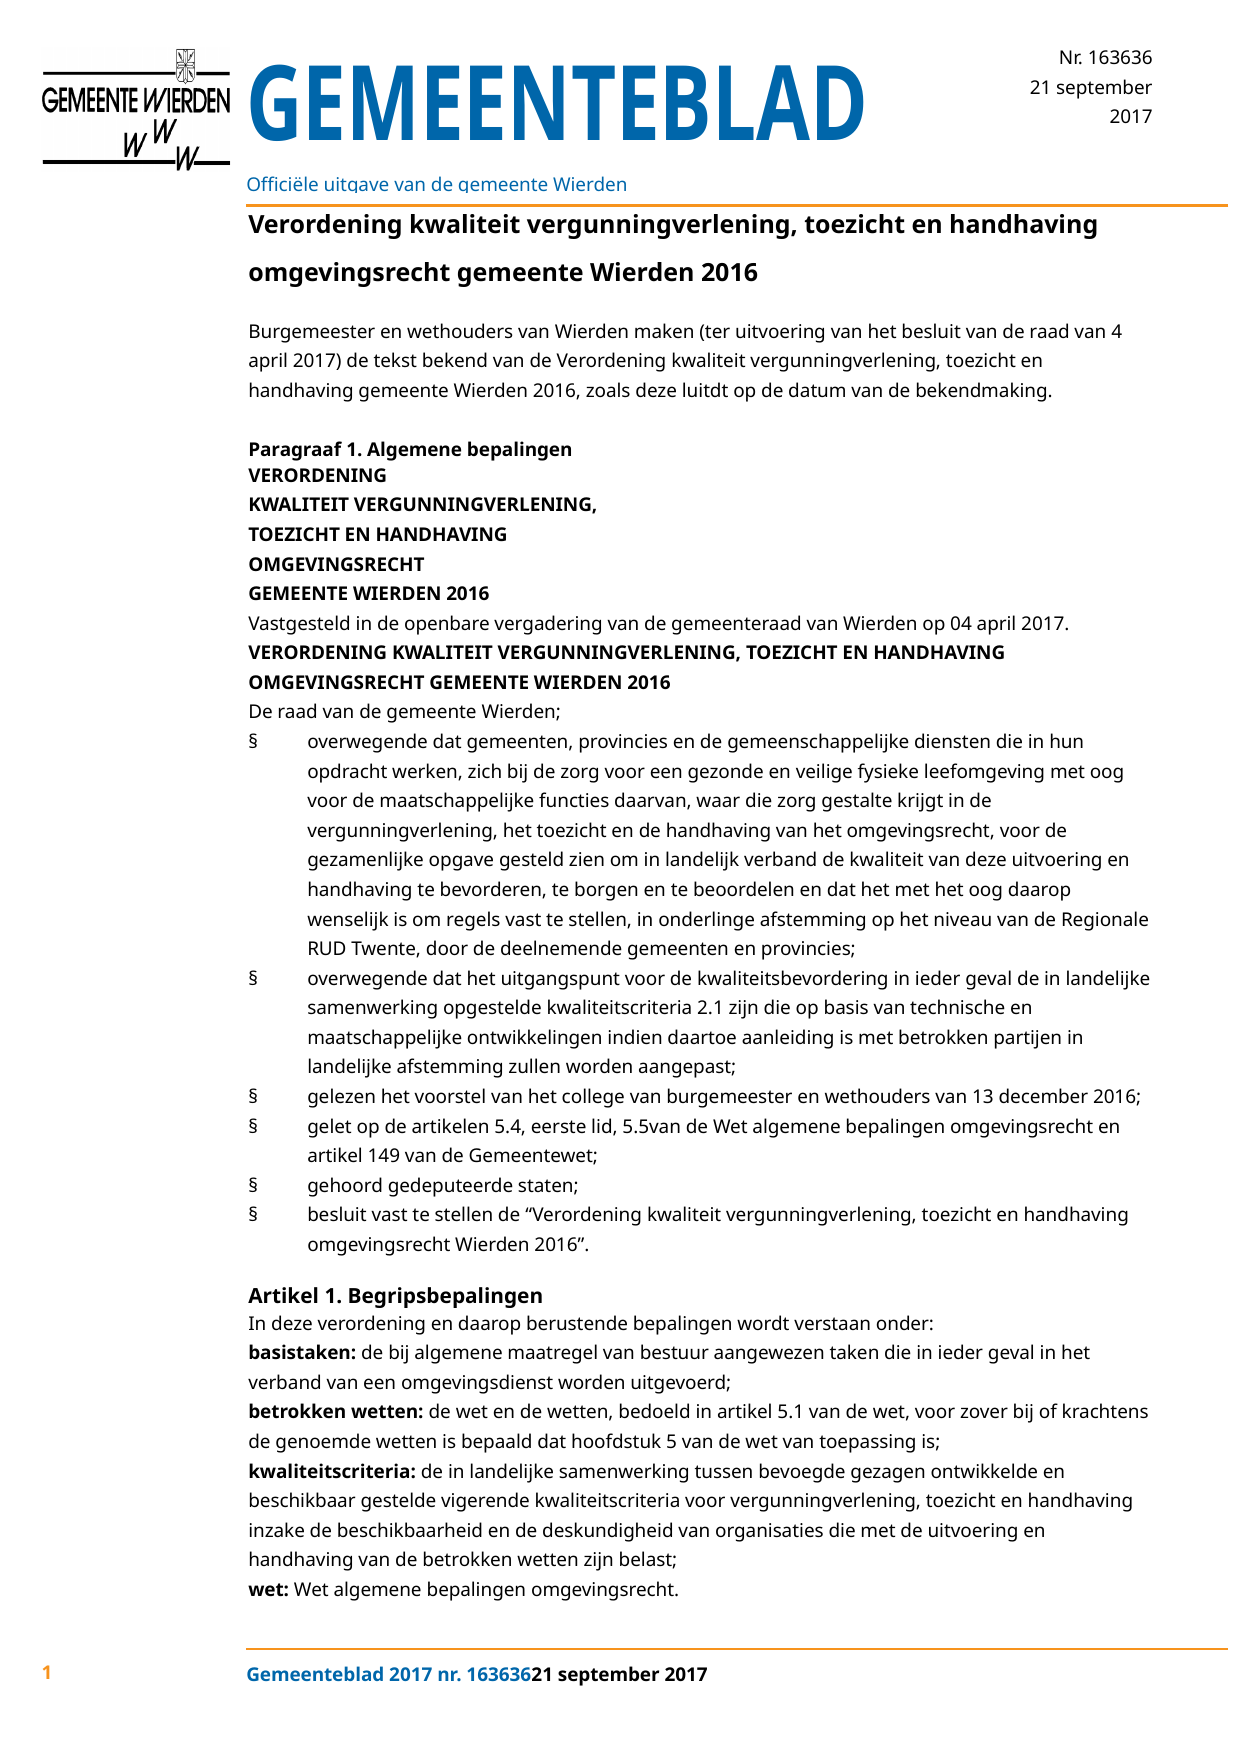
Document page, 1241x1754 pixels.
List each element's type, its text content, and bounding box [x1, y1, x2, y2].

text Burgemeester en wethouders van Wierden maken (ter uitvoering van het besluit van de raad van 4 april 2017) de tekst bekend van de Verordening kwaliteit vergunningverlening, toezicht en handhaving gemeente Wierden 2016, zoals deze luitdt op de datum van de bekendmaking. [248, 318, 1152, 403]
text Artikel 1. Begripsbepalingen [248, 1282, 1152, 1310]
list besluit vast te stellen de “Verordening kwaliteit vergunningverlening, toezicht en handhaving omgevingsrecht Wierden 2016”. [248, 1202, 1152, 1257]
list overwegende dat gemeenten, provincies en de gemeenschappelijke diensten die in hun opdracht werken, zich bij de zorg voor een gezonde en veilige fysieke leefomgeving met oog voor de maatschappelijke functies daarvan, waar die zorg gestalte krijgt in de vergunningverlening, het toezicht en de handhaving van het omgevingsrecht, voor de gezamenlijke opgave gesteld zien om in landelijk verband de kwaliteit van deze uitvoering en handhaving te bevorderen, te borgen en te beoordelen en dat het met het oog daarop wenselijk is om regels vast te stellen, in onderlinge afstemming op het niveau van de Regionale RUD Twente, door de deelnemende gemeenten en provincies; [248, 728, 1152, 961]
text De raad van de gemeente Wierden; [248, 699, 1152, 724]
text OMGEVINGSRECHT [248, 551, 1152, 576]
list gehoord gedeputeerde staten; [248, 1172, 1152, 1198]
text kwaliteitscriteria: de in landelijke samenwerking tussen bevoegde gezagen ontwikkelde en beschikbaar gestelde vigerende kwaliteitscriteria voor vergunningverlening, toezicht en handhaving inzake de beschikbaarheid en de deskundigheid van organisaties die met de uitvoering en handhaving van de betrokken wetten zijn belast; [248, 1458, 1152, 1572]
text betrokken wetten: de wet en de wetten, bedoeld in artikel 5.1 van de wet, voor zover bij of krachtens de genoemde wetten is bepaald dat hoofdstuk 5 van de wet van toepassing is; [248, 1399, 1152, 1454]
text Verordening kwaliteit vergunningverlening, toezicht en handhaving omgevingsrecht gemeente Wierden 2016 [248, 207, 1152, 288]
picture [41, 47, 231, 172]
text TOEZICHT EN HANDHAVING [248, 521, 1152, 547]
text basistaken: de bij algemene maatregel van bestuur aangewezen taken die in ieder geval in het verband van een omgevingsdienst worden uitgevoerd; [248, 1339, 1152, 1395]
list gelet op de artikelen 5.4, eerste lid, 5.5van de Wet algemene bepalingen omgevingsrecht en artikel 149 van de Gemeentewet; [248, 1113, 1152, 1168]
text VERORDENING [248, 462, 1152, 488]
text KWALITEIT VERGUNNINGVERLENING, [248, 492, 1152, 517]
list overwegende dat het uitgangspunt voor de kwaliteitsbevordering in ieder geval de in landelijke samenwerking opgestelde kwaliteitscriteria 2.1 zijn die op basis van technische en maatschappelijke ontwikkelingen indien daartoe aanleiding is met betrokken partijen in landelijke afstemming zullen worden aangepast; [248, 965, 1152, 1079]
text Paragraaf 1. Algemene bepalingen [248, 436, 1152, 462]
text wet: Wet algemene bepalingen omgevingsrecht. [248, 1576, 1152, 1602]
text VERORDENING KWALITEIT VERGUNNINGVERLENING, TOEZICHT EN HANDHAVING OMGEVINGSRECHT GEMEENTE WIERDEN 2016 [248, 639, 1152, 695]
text GEMEENTE WIERDEN 2016 [248, 580, 1152, 606]
text In deze verordening en daarop berustende bepalingen wordt verstaan onder: [248, 1310, 1152, 1336]
list gelezen het voorstel van het college van burgemeester en wethouders van 13 december 2016; [248, 1083, 1152, 1109]
text Vastgesteld in de openbare vergadering van de gemeenteraad van Wierden op 04 april 2017. [248, 610, 1152, 636]
